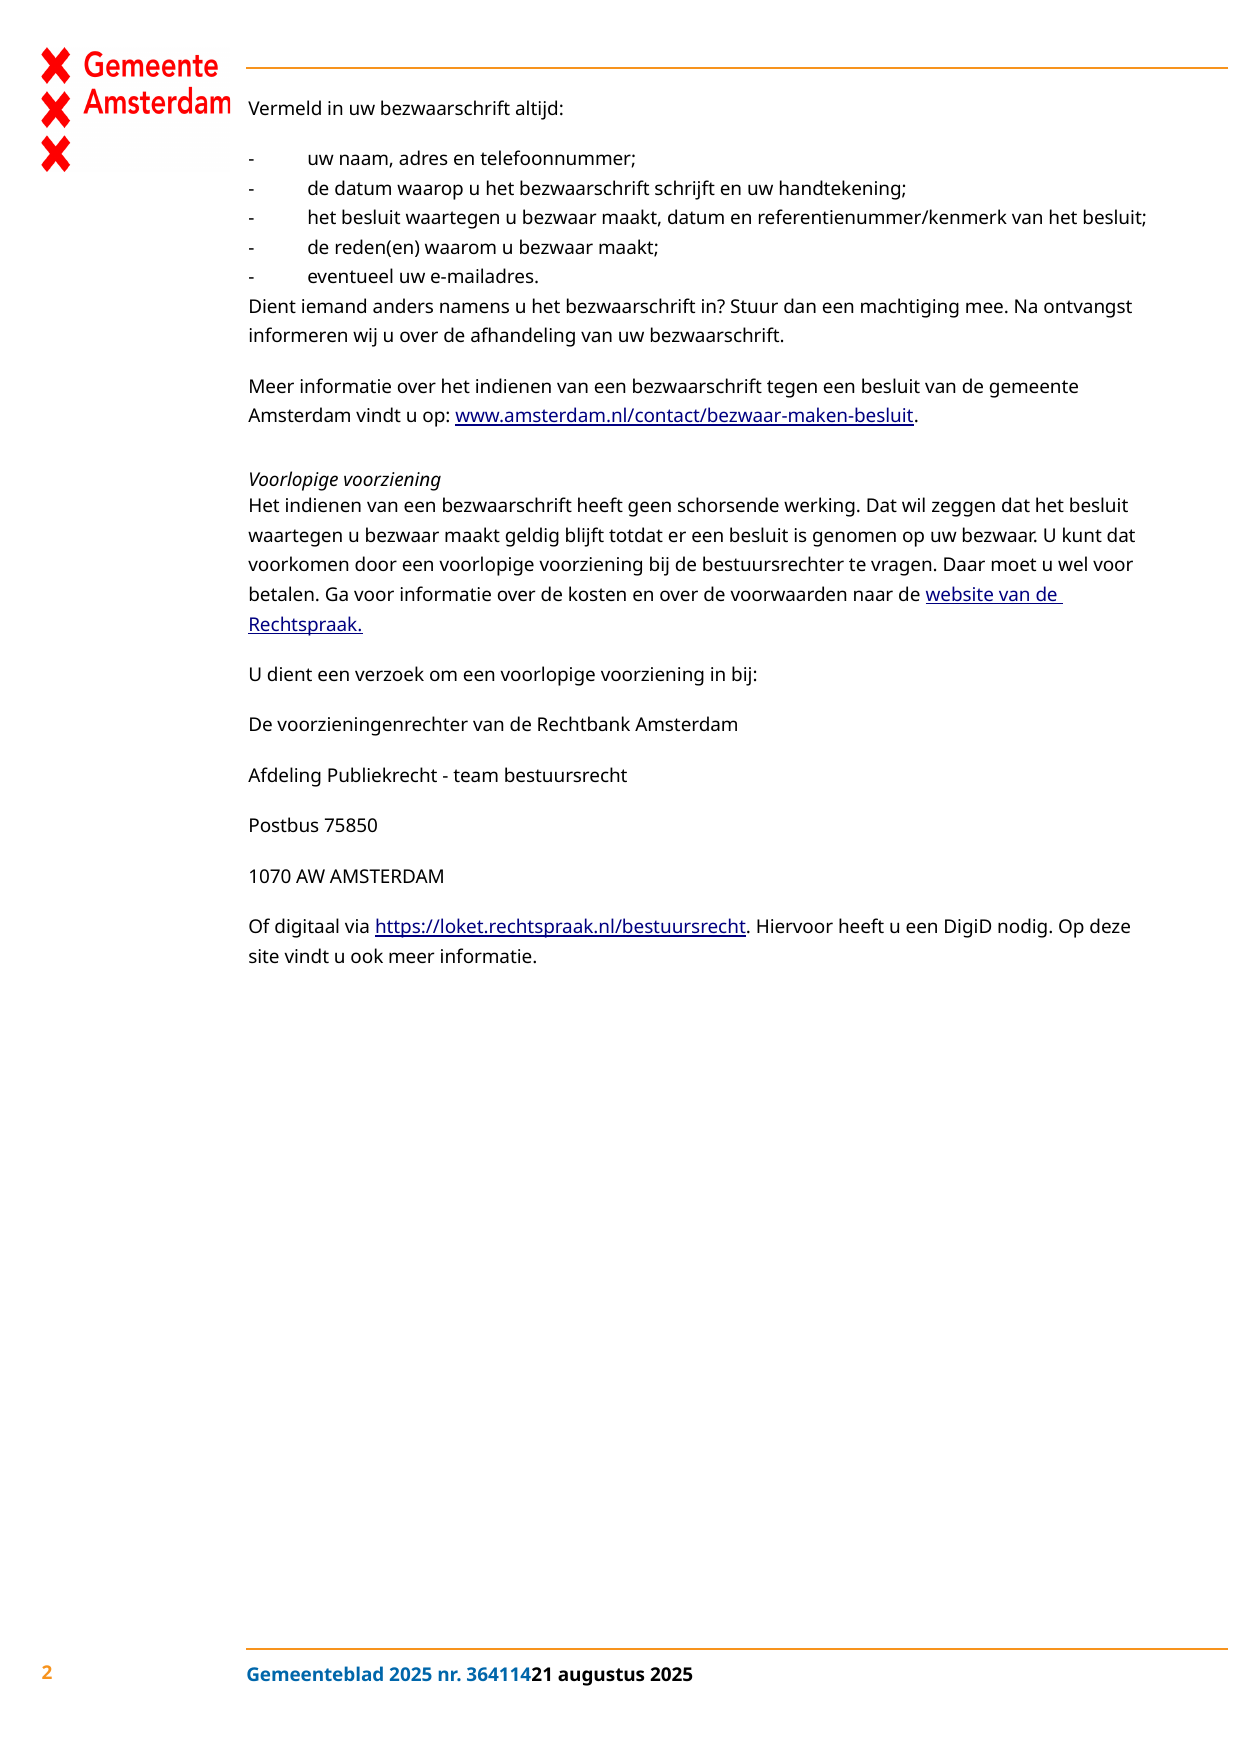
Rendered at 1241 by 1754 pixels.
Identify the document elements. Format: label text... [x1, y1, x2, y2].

list de reden(en) waarom u bezwaar maakt; [248, 234, 1152, 260]
text Meer informatie over het indienen van een bezwaarschrift tegen een besluit van de gemeente Amsterdam vindt u op: www.amsterdam.nl/contact/bezwaar-maken-besluit. [248, 373, 1152, 428]
text Of digitaal via https://loket.rechtspraak.nl/bestuursrecht. Hiervoor heeft u een DigiD nodig. Op deze site vindt u ook meer informatie. [248, 913, 1152, 968]
list de datum waarop u het bezwaarschrift schrijft en uw handtekening; [248, 175, 1152, 201]
text Afdeling Publiekrecht - team bestuursrecht [248, 762, 1152, 788]
text 1070 AW AMSTERDAM [248, 863, 1152, 888]
list eventueel uw e-mailadres. [248, 263, 1152, 289]
list uw naam, adres en telefoonnummer; [248, 145, 1152, 171]
text Het indienen van een bezwaarschrift heeft geen schorsende werking. Dat wil zeggen dat het besluit waartegen u bezwaar maakt geldig blijft totdat er een besluit is genomen op uw bezwaar. U kunt dat voorkomen door een voorlopige voorziening bij de bestuursrechter te vragen. Daar moet u wel voor betalen. Ga voor informatie over de kosten en over de voorwaarden naar de website van de Rechtspraak. [248, 492, 1152, 636]
text Voorlopige voorziening [248, 467, 1152, 492]
picture [41, 47, 231, 172]
list het besluit waartegen u bezwaar maakt, datum en referentienummer/kenmerk van het besluit; [248, 204, 1152, 230]
text U dient een verzoek om een voorlopige voorziening in bij: [248, 661, 1152, 687]
text De voorzieningenrechter van de Rechtbank Amsterdam [248, 712, 1152, 737]
text Dient iemand anders namens u het bezwaarschrift in? Stuur dan een machtiging mee. Na ontvangst informeren wij u over de afhandeling van uw bezwaarschrift. [248, 293, 1152, 348]
text Vermeld in uw bezwaarschrift altijd: [248, 95, 1152, 121]
text Postbus 75850 [248, 812, 1152, 838]
